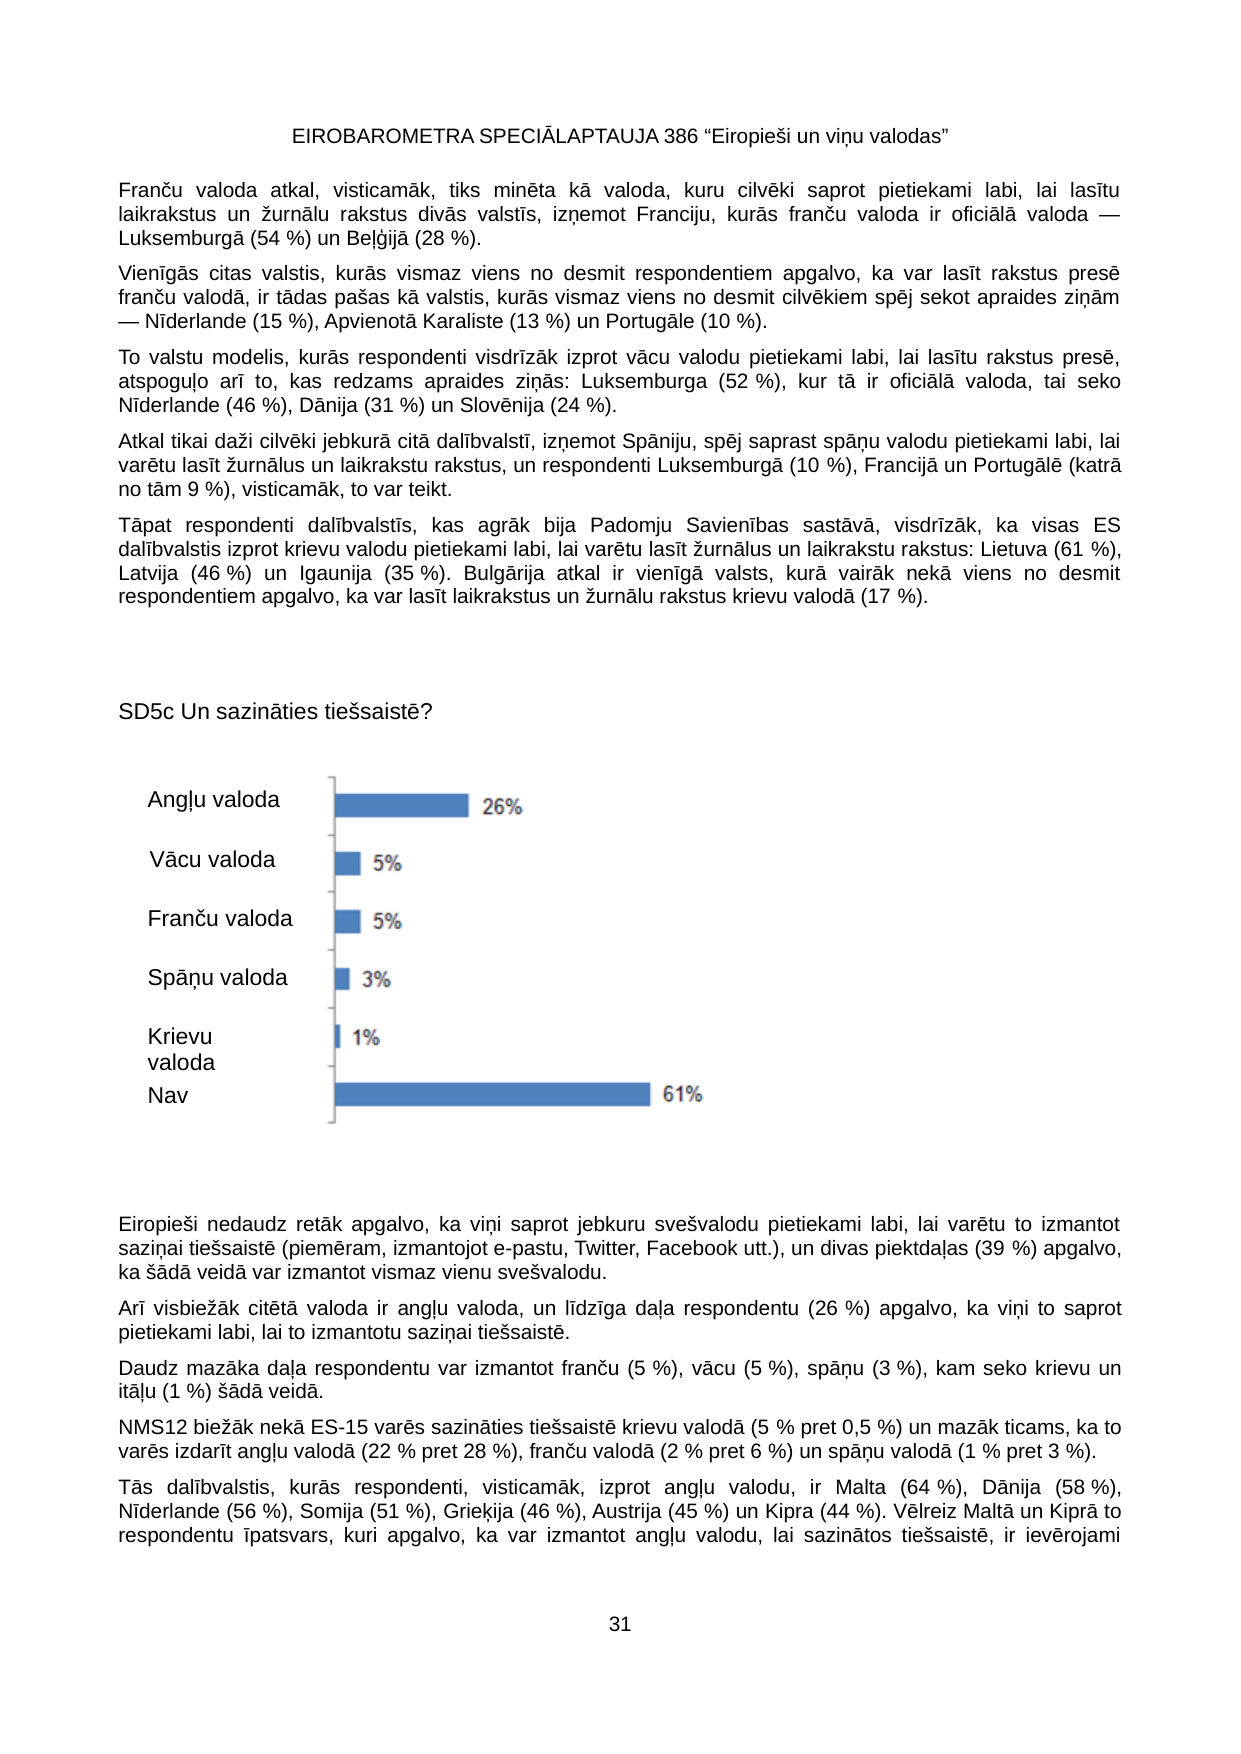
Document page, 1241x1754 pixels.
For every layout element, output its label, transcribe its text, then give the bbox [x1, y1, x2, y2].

text Daudz mazāka daļa respondentu var izmantot franču (5 %), vācu (5 %), spāņu (3 %), kam seko krievu un itāļu (1 %) šādā veidā. [118, 1355, 1122, 1403]
text Eiropieši nedaudz retāk apgalvo, ka viņi saprot jebkuru svešvalodu pietiekami labi, lai varētu to izmantot saziņai tiešsaistē (piemēram, izmantojot e-pastu, Twitter, Facebook utt.), un divas piektdaļas (39 %) apgalvo, ka šādā veidā var izmantot vismaz vienu svešvalodu. [118, 1212, 1122, 1284]
text To valstu modelis, kurās respondenti visdrīzāk izprot vācu valodu pietiekami labi, lai lasītu rakstus presē, atspoguļo arī to, kas redzams apraides ziņās: Luksemburga (52 %), kur tā ir oficiālā valoda, tai seko Nīderlande (46 %), Dānija (31 %) un Slovēnija (24 %). [118, 345, 1122, 417]
picture [319, 761, 724, 1141]
text Franču valoda atkal, visticamāk, tiks minēta kā valoda, kuru cilvēki saprot pietiekami labi, lai lasītu laikrakstus un žurnālu rakstus divās valstīs, izņemot Franciju, kurās franču valoda ir oficiālā valoda — Luksemburgā (54 %) un Beļģijā (28 %). [118, 177, 1122, 249]
text NMS12 biežāk nekā ES-15 varēs sazināties tiešsaistē krievu valodā (5 % pret 0,5 %) un mazāk ticams, ka to varēs izdarīt angļu valodā (22 % pret 28 %), franču valodā (2 % pret 6 %) un spāņu valodā (1 % pret 3 %). [118, 1415, 1122, 1463]
text Arī visbiežāk citētā valoda ir angļu valoda, un līdzīga daļa respondentu (26 %) apgalvo, ka viņi to saprot pietiekami labi, lai to izmantotu saziņai tiešsaistē. [118, 1296, 1122, 1343]
text Vienīgās citas valstis, kurās vismaz viens no desmit respondentiem apgalvo, ka var lasīt rakstus presē franču valodā, ir tādas pašas kā valstis, kurās vismaz viens no desmit cilvēkiem spēj sekot apraides ziņām — Nīderlande (15 %), Apvienotā Karaliste (13 %) un Portugāle (10 %). [118, 261, 1122, 333]
text Atkal tikai daži cilvēki jebkurā citā dalībvalstī, izņemot Spāniju, spēj saprast spāņu valodu pietiekami labi, lai varētu lasīt žurnālus un laikrakstu rakstus, un respondenti Luksemburgā (10 %), Francijā un Portugālē (katrā no tām 9 %), visticamāk, to var teikt. [118, 429, 1122, 501]
text Tāpat respondenti dalībvalstīs, kas agrāk bija Padomju Savienības sastāvā, visdrīzāk, ka visas ES dalībvalstis izprot krievu valodu pietiekami labi, lai varētu lasīt žurnālus un laikrakstu rakstus: Lietuva (61 %), Latvija (46 %) un Igaunija (35 %). Bulgārija atkal ir vienīgā valsts, kurā vairāk nekā viens no desmit respondentiem apgalvo, ka var lasīt laikrakstus un žurnālu rakstus krievu valodā (17 %). [118, 512, 1122, 608]
text Tās dalībvalstis, kurās respondenti, visticamāk, izprot angļu valodu, ir Malta (64 %), Dānija (58 %), Nīderlande (56 %), Somija (51 %), Grieķija (46 %), Austrija (45 %) un Kipra (44 %). Vēlreiz Maltā un Kiprā to respondentu īpatsvars, kuri apgalvo, ka var izmantot angļu valodu, lai sazinātos tiešsaistē, ir ievērojami [118, 1475, 1122, 1547]
